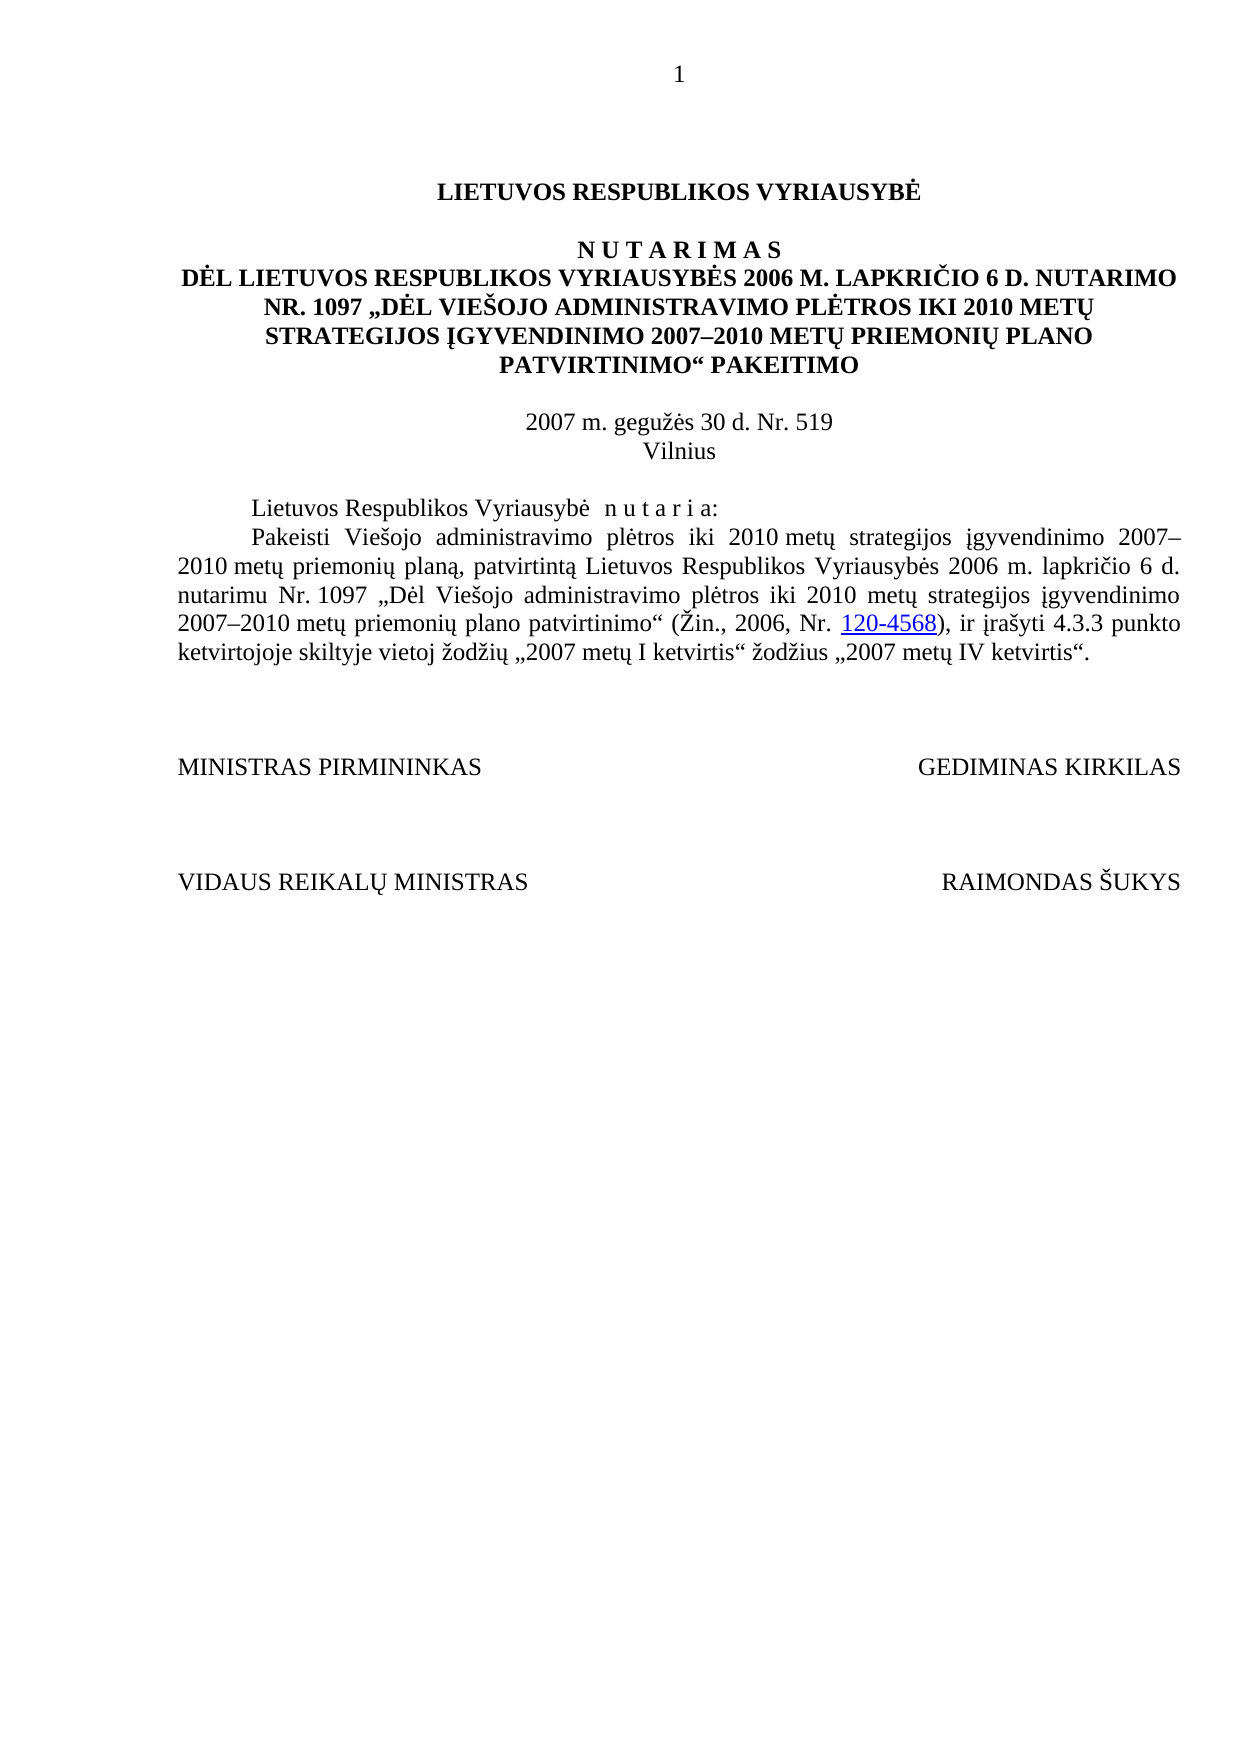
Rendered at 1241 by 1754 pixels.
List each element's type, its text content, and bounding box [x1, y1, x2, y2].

text DĖL LIETUVOS RESPUBLIKOS VYRIAUSYBĖS 2006 M. LAPKRIČIO 6 D. NUTARIMO NR. 1097 „DĖL VIEŠOJO ADMINISTRAVIMO PLĖTROS IKI 2010 METŲ STRATEGIJOS ĮGYVENDINIMO 2007–2010 METŲ PRIEMONIŲ PLANO PATVIRTINIMO“ PAKEITIMO [177, 263, 1181, 378]
text Pakeisti Viešojo administravimo plėtros iki 2010 metų strategijos įgyvendinimo 2007–2010 metų priemonių planą, patvirtintą Lietuvos Respublikos Vyriausybės 2006 m. lapkričio 6 d. nutarimu Nr. 1097 „Dėl Viešojo administravimo plėtros iki 2010 metų strategijos įgyvendinimo 2007–2010 metų priemonių plano patvirtinimo“ (Žin., 2006, Nr. 120-4568), ir įrašyti 4.3.3 punkto ketvirtojoje skiltyje vietoj žodžių „2007 metų I ketvirtis“ žodžius „2007 metų IV ketvirtis“. [177, 522, 1181, 666]
text Lietuvos Respublikos Vyriausybė nutaria: [177, 493, 1181, 522]
text LIETUVOS RESPUBLIKOS VYRIAUSYBĖ [177, 177, 1181, 206]
text 2007 m. gegužės 30 d. Nr. 519 [177, 407, 1181, 436]
text N U T A R I M A S [177, 235, 1181, 263]
text Vidaus reikalų ministras Raimondas Šukys [177, 867, 1181, 896]
text Vilnius [177, 436, 1181, 465]
text Ministras Pirmininkas Gediminas Kirkilas [177, 752, 1181, 781]
